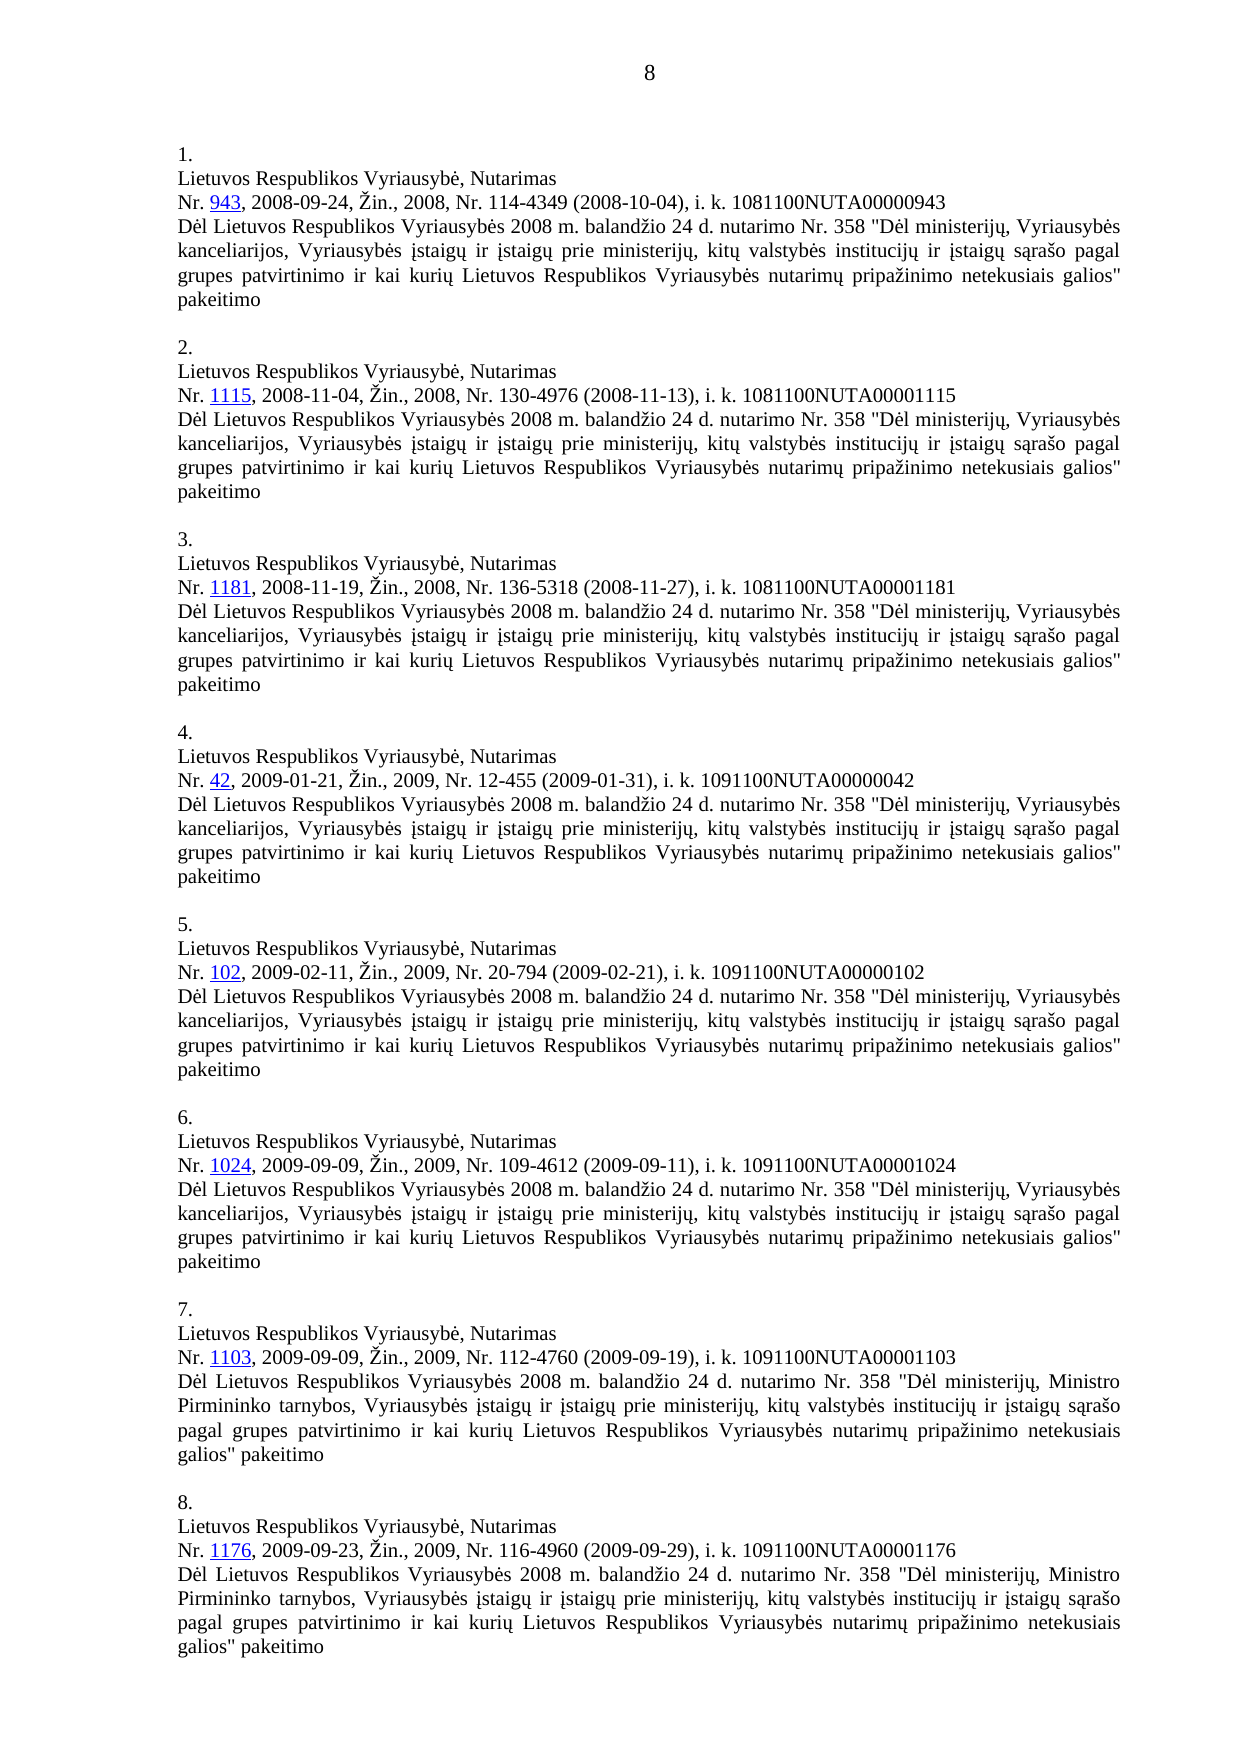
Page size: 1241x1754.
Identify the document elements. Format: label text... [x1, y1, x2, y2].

text Dėl Lietuvos Respublikos Vyriausybės 2008 m. balandžio 24 d. nutarimo Nr. 358 "Dėl ministerijų, Vyriausybės kanceliarijos, Vyriausybės įstaigų ir įstaigų prie ministerijų, kitų valstybės institucijų ir įstaigų sąrašo pagal grupes patvirtinimo ir kai kurių Lietuvos Respublikos Vyriausybės nutarimų pripažinimo netekusiais galios" pakeitimo [177, 599, 1122, 696]
text Lietuvos Respublikos Vyriausybė, Nutarimas [177, 744, 1122, 768]
text Nr. 1181, 2008-11-19, Žin., 2008, Nr. 136-5318 (2008-11-27), i. k. 1081100NUTA00001181 [177, 575, 1122, 599]
text Lietuvos Respublikos Vyriausybė, Nutarimas [177, 166, 1122, 190]
text Nr. 102, 2009-02-11, Žin., 2009, Nr. 20-794 (2009-02-21), i. k. 1091100NUTA00000102 [177, 960, 1122, 984]
text Dėl Lietuvos Respublikos Vyriausybės 2008 m. balandžio 24 d. nutarimo Nr. 358 "Dėl ministerijų, Vyriausybės kanceliarijos, Vyriausybės įstaigų ir įstaigų prie ministerijų, kitų valstybės institucijų ir įstaigų sąrašo pagal grupes patvirtinimo ir kai kurių Lietuvos Respublikos Vyriausybės nutarimų pripažinimo netekusiais galios" pakeitimo [177, 1177, 1122, 1273]
text 3. [177, 527, 1122, 551]
text 7. [177, 1297, 1122, 1321]
text Dėl Lietuvos Respublikos Vyriausybės 2008 m. balandžio 24 d. nutarimo Nr. 358 "Dėl ministerijų, Vyriausybės kanceliarijos, Vyriausybės įstaigų ir įstaigų prie ministerijų, kitų valstybės institucijų ir įstaigų sąrašo pagal grupes patvirtinimo ir kai kurių Lietuvos Respublikos Vyriausybės nutarimų pripažinimo netekusiais galios" pakeitimo [177, 792, 1122, 888]
text Lietuvos Respublikos Vyriausybė, Nutarimas [177, 936, 1122, 960]
text 5. [177, 912, 1122, 936]
text 6. [177, 1105, 1122, 1129]
text Dėl Lietuvos Respublikos Vyriausybės 2008 m. balandžio 24 d. nutarimo Nr. 358 "Dėl ministerijų, Ministro Pirmininko tarnybos, Vyriausybės įstaigų ir įstaigų prie ministerijų, kitų valstybės institucijų ir įstaigų sąrašo pagal grupes patvirtinimo ir kai kurių Lietuvos Respublikos Vyriausybės nutarimų pripažinimo netekusiais galios" pakeitimo [177, 1562, 1122, 1658]
text Lietuvos Respublikos Vyriausybė, Nutarimas [177, 1514, 1122, 1538]
text Dėl Lietuvos Respublikos Vyriausybės 2008 m. balandžio 24 d. nutarimo Nr. 358 "Dėl ministerijų, Vyriausybės kanceliarijos, Vyriausybės įstaigų ir įstaigų prie ministerijų, kitų valstybės institucijų ir įstaigų sąrašo pagal grupes patvirtinimo ir kai kurių Lietuvos Respublikos Vyriausybės nutarimų pripažinimo netekusiais galios" pakeitimo [177, 984, 1122, 1081]
text Nr. 1176, 2009-09-23, Žin., 2009, Nr. 116-4960 (2009-09-29), i. k. 1091100NUTA00001176 [177, 1538, 1122, 1562]
text 8. [177, 1490, 1122, 1514]
text Dėl Lietuvos Respublikos Vyriausybės 2008 m. balandžio 24 d. nutarimo Nr. 358 "Dėl ministerijų, Vyriausybės kanceliarijos, Vyriausybės įstaigų ir įstaigų prie ministerijų, kitų valstybės institucijų ir įstaigų sąrašo pagal grupes patvirtinimo ir kai kurių Lietuvos Respublikos Vyriausybės nutarimų pripažinimo netekusiais galios" pakeitimo [177, 407, 1122, 503]
text 2. [177, 335, 1122, 359]
text Dėl Lietuvos Respublikos Vyriausybės 2008 m. balandžio 24 d. nutarimo Nr. 358 "Dėl ministerijų, Vyriausybės kanceliarijos, Vyriausybės įstaigų ir įstaigų prie ministerijų, kitų valstybės institucijų ir įstaigų sąrašo pagal grupes patvirtinimo ir kai kurių Lietuvos Respublikos Vyriausybės nutarimų pripažinimo netekusiais galios" pakeitimo [177, 214, 1122, 311]
text Lietuvos Respublikos Vyriausybė, Nutarimas [177, 551, 1122, 575]
text 1. [177, 142, 1122, 166]
text Lietuvos Respublikos Vyriausybė, Nutarimas [177, 359, 1122, 383]
text Dėl Lietuvos Respublikos Vyriausybės 2008 m. balandžio 24 d. nutarimo Nr. 358 "Dėl ministerijų, Ministro Pirmininko tarnybos, Vyriausybės įstaigų ir įstaigų prie ministerijų, kitų valstybės institucijų ir įstaigų sąrašo pagal grupes patvirtinimo ir kai kurių Lietuvos Respublikos Vyriausybės nutarimų pripažinimo netekusiais galios" pakeitimo [177, 1369, 1122, 1466]
text 4. [177, 720, 1122, 744]
text Nr. 943, 2008-09-24, Žin., 2008, Nr. 114-4349 (2008-10-04), i. k. 1081100NUTA00000943 [177, 190, 1122, 214]
text Nr. 1115, 2008-11-04, Žin., 2008, Nr. 130-4976 (2008-11-13), i. k. 1081100NUTA00001115 [177, 383, 1122, 407]
text Lietuvos Respublikos Vyriausybė, Nutarimas [177, 1129, 1122, 1153]
text Nr. 42, 2009-01-21, Žin., 2009, Nr. 12-455 (2009-01-31), i. k. 1091100NUTA00000042 [177, 768, 1122, 792]
text Nr. 1103, 2009-09-09, Žin., 2009, Nr. 112-4760 (2009-09-19), i. k. 1091100NUTA00001103 [177, 1345, 1122, 1369]
text Lietuvos Respublikos Vyriausybė, Nutarimas [177, 1321, 1122, 1345]
text Nr. 1024, 2009-09-09, Žin., 2009, Nr. 109-4612 (2009-09-11), i. k. 1091100NUTA00001024 [177, 1153, 1122, 1177]
